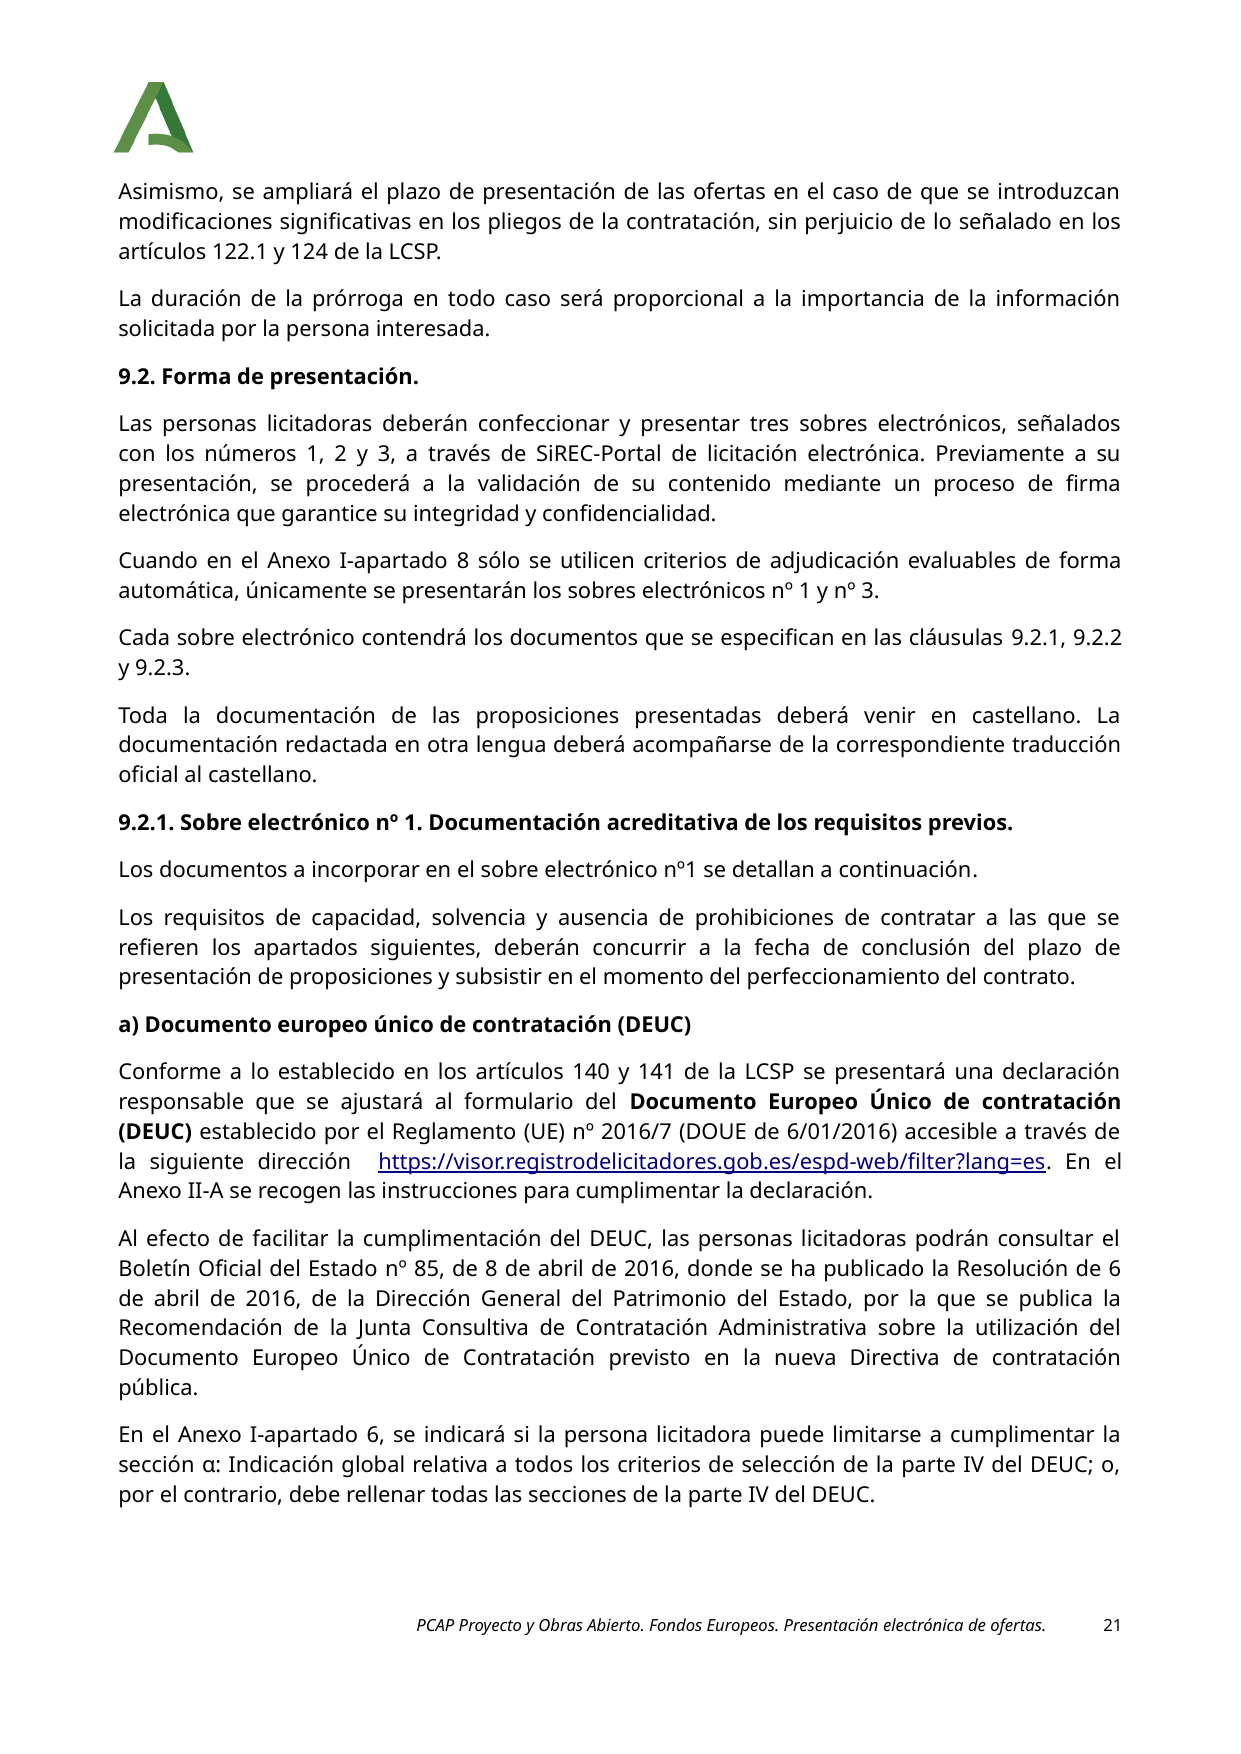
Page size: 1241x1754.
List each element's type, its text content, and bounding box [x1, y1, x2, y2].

text Los documentos a incorporar en el sobre electrónico nº1 se detallan a continuación. [118, 854, 1122, 884]
text Toda la documentación de las proposiciones presentadas deberá venir en castellano. La documentación redactada en otra lengua deberá acompañarse de la correspondiente traducción oficial al castellano. [118, 700, 1122, 789]
text En el Anexo I-apartado 6, se indicará si la persona licitadora puede limitarse a cumplimentar la sección α: Indicación global relativa a todos los criterios de selección de la parte IV del DEUC; o, por el contrario, debe rellenar todas las secciones de la parte IV del DEUC. [118, 1419, 1122, 1509]
text Cada sobre electrónico contendrá los documentos que se especifican en las cláusulas 9.2.1, 9.2.2 y 9.2.3. [118, 622, 1122, 682]
text Los requisitos de capacidad, solvencia y ausencia de prohibiciones de contratar a las que se refieren los apartados siguientes, deberán concurrir a la fecha de conclusión del plazo de presentación de proposiciones y subsistir en el momento del perfeccionamiento del contrato. [118, 902, 1122, 991]
text Cuando en el Anexo I-apartado 8 sólo se utilicen criterios de adjudicación evaluables de forma automática, únicamente se presentarán los sobres electrónicos nº 1 y nº 3. [118, 545, 1122, 605]
text a) Documento europeo único de contratación (DEUC) [118, 1009, 1122, 1039]
picture [109, 77, 198, 157]
subtitle 9.2.1. Sobre electrónico nº 1. Documentación acreditativa de los requisitos previos. [118, 807, 1122, 837]
text La duración de la prórroga en todo caso será proporcional a la importancia de la información solicitada por la persona interesada. [118, 283, 1122, 343]
subtitle 9.2. Forma de presentación. [118, 361, 1122, 391]
text Las personas licitadoras deberán confeccionar y presentar tres sobres electrónicos, señalados con los números 1, 2 y 3, a través de SiREC-Portal de licitación electrónica. Previamente a su presentación, se procederá a la validación de su contenido mediante un proceso de firma electrónica que garantice su integridad y confidencialidad. [118, 408, 1122, 527]
text Conforme a lo establecido en los artículos 140 y 141 de la LCSP se presentará una declaración responsable que se ajustará al formulario del Documento Europeo Único de contratación (DEUC) establecido por el Reglamento (UE) nº 2016/7 (DOUE de 6/01/2016) accesible a través de la siguiente dirección https://visor.registrodelicitadores.gob.es/espd-web/filter?lang=es. En el Anexo II-A se recogen las instrucciones para cumplimentar la declaración. [118, 1056, 1122, 1205]
text Asimismo, se ampliará el plazo de presentación de las ofertas en el caso de que se introduzcan modificaciones significativas en los pliegos de la contratación, sin perjuicio de lo señalado en los artículos 122.1 y 124 de la LCSP. [118, 176, 1122, 266]
text Al efecto de facilitar la cumplimentación del DEUC, las personas licitadoras podrán consultar el Boletín Oficial del Estado nº 85, de 8 de abril de 2016, donde se ha publicado la Resolución de 6 de abril de 2016, de la Dirección General del Patrimonio del Estado, por la que se publica la Recomendación de la Junta Consultiva de Contratación Administrativa sobre la utilización del Documento Europeo Único de Contratación previsto en la nueva Directiva de contratación pública. [118, 1223, 1122, 1402]
